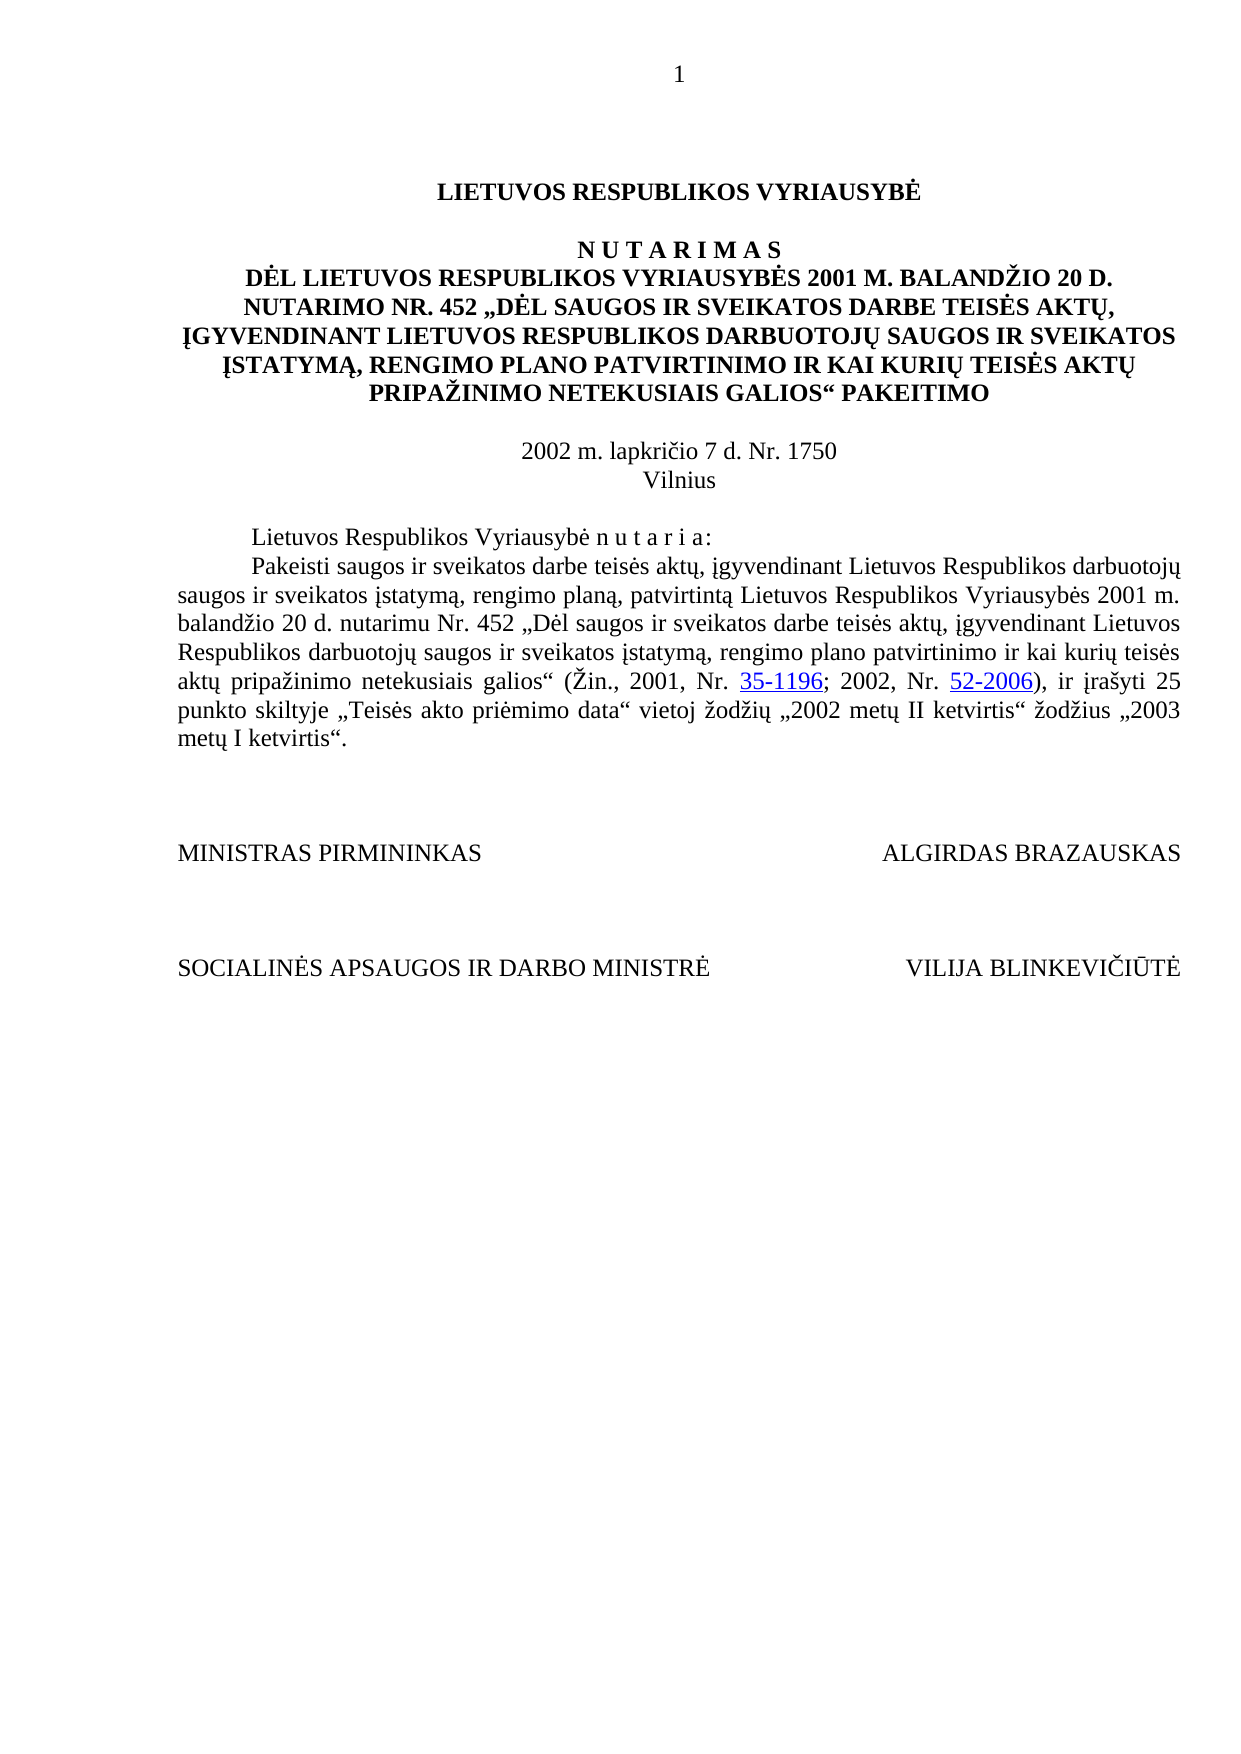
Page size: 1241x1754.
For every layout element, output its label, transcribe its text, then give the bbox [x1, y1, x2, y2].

text DĖL LIETUVOS RESPUBLIKOS VYRIAUSYBĖS 2001 M. BALANDŽIO 20 D. NUTARIMO NR. 452 „DĖL SAUGOS IR SVEIKATOS DARBE TEISĖS AKTŲ, ĮGYVENDINANT LIETUVOS RESPUBLIKOS DARBUOTOJŲ SAUGOS IR SVEIKATOS ĮSTATYMĄ, RENGIMO PLANO PATVIRTINIMO IR KAI KURIŲ TEISĖS AKTŲ PRIPAŽINIMO NETEKUSIAIS GALIOS“ PAKEITIMO [177, 263, 1181, 407]
text SOCIALINĖS APSAUGOS IR DARBO MINISTRĖ VILIJA BLINKEVIČIŪTĖ [177, 953, 1181, 982]
text Vilnius [177, 465, 1181, 493]
text 2002 m. lapkričio 7 d. Nr. 1750 [177, 436, 1181, 465]
text Pakeisti saugos ir sveikatos darbe teisės aktų, įgyvendinant Lietuvos Respublikos darbuotojų saugos ir sveikatos įstatymą, rengimo planą, patvirtintą Lietuvos Respublikos Vyriausybės 2001 m. balandžio 20 d. nutarimu Nr. 452 „Dėl saugos ir sveikatos darbe teisės aktų, įgyvendinant Lietuvos Respublikos darbuotojų saugos ir sveikatos įstatymą, rengimo plano patvirtinimo ir kai kurių teisės aktų pripažinimo netekusiais galios“ (Žin., 2001, Nr. 35-1196; 2002, Nr. 52-2006), ir įrašyti 25 punkto skiltyje „Teisės akto priėmimo data“ vietoj žodžių „2002 metų II ketvirtis“ žodžius „2003 metų I ketvirtis“. [177, 551, 1181, 752]
text MINISTRAS PIRMININKAS ALGIRDAS BRAZAUSKAS [177, 838, 1181, 867]
text Lietuvos Respublikos Vyriausybė nutaria: [177, 522, 1181, 551]
text LIETUVOS RESPUBLIKOS VYRIAUSYBĖ [177, 177, 1181, 206]
text N U T A R I M A S [177, 235, 1181, 263]
